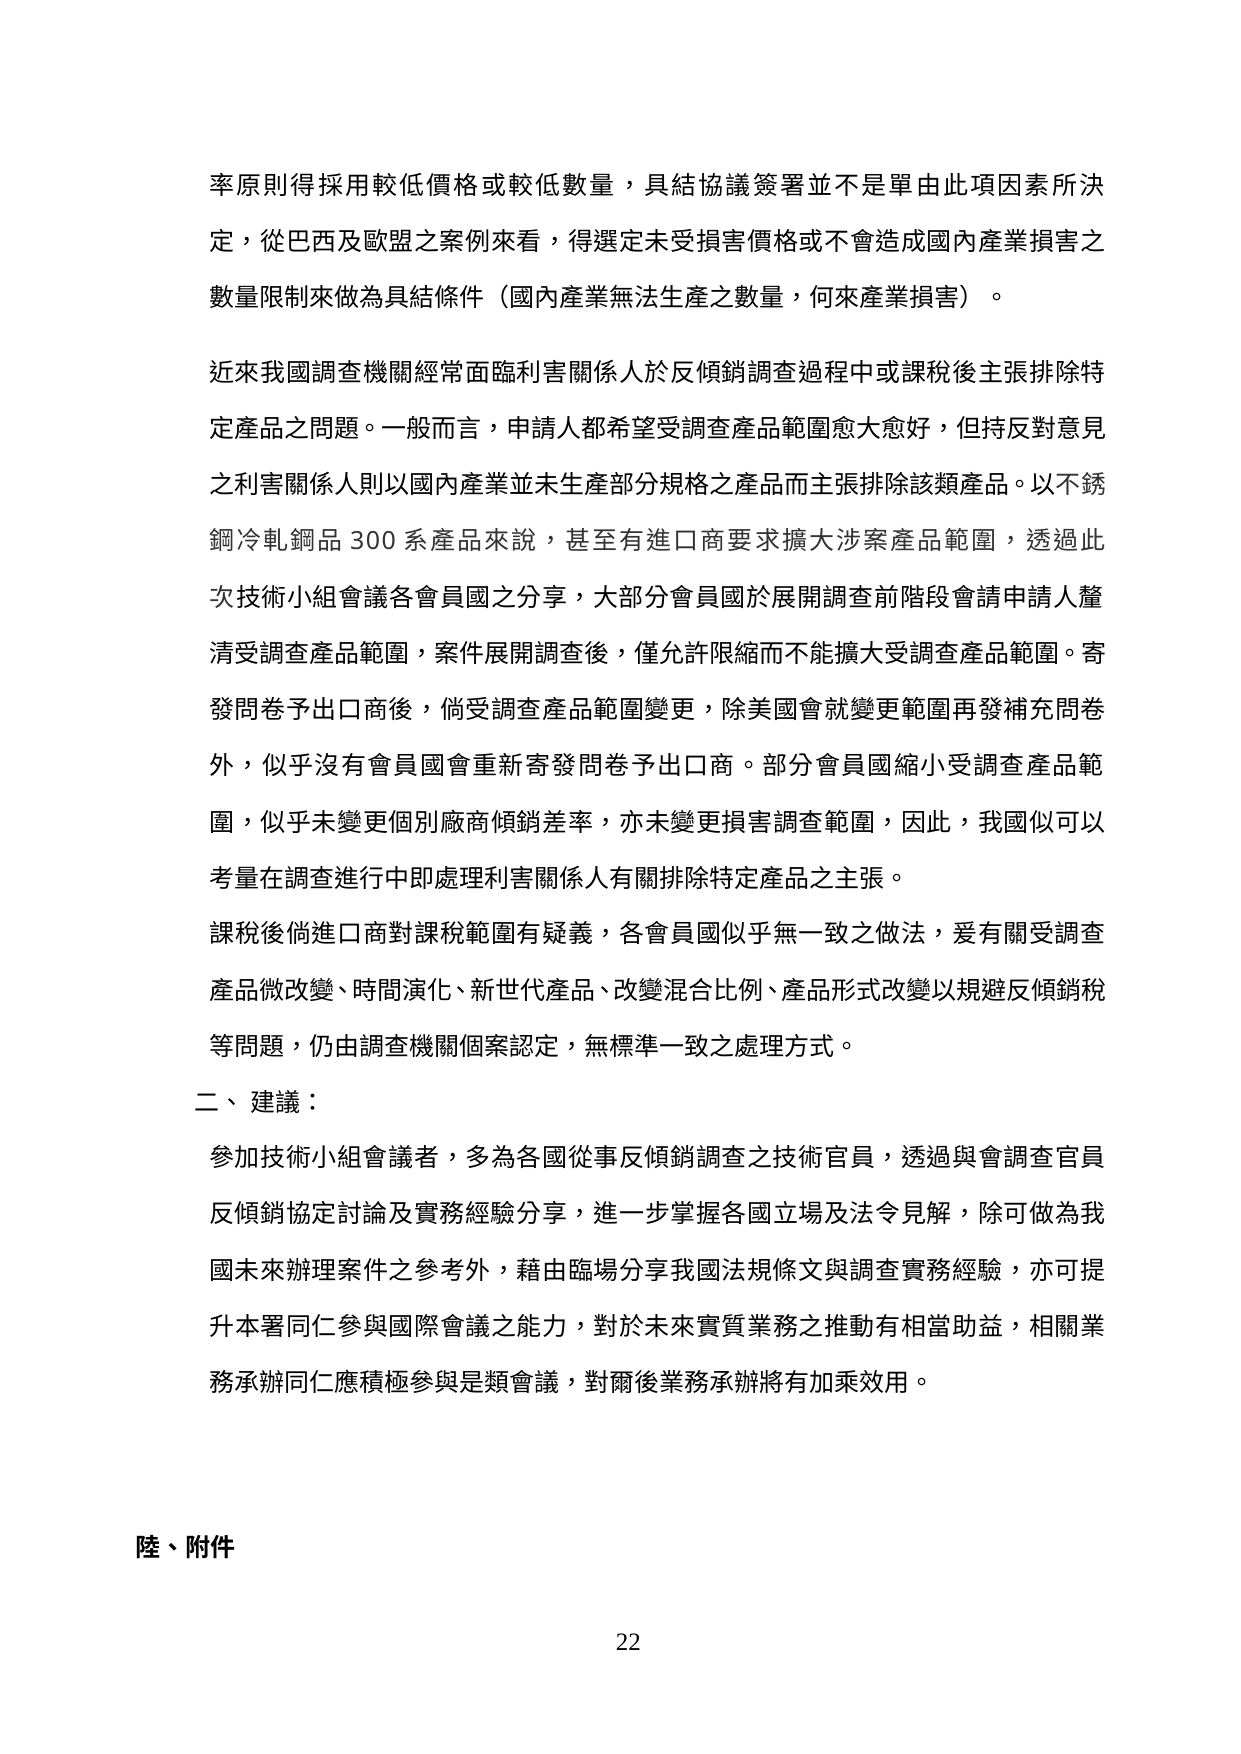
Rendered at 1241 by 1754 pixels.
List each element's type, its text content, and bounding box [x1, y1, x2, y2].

text 參加技術小組會議者，多為各國從事反傾銷調查之技術官員，透過與會調查官員反傾銷協定討論及實務經驗分享，進一步掌握各國立場及法令見解，除可做為我國未來辦理案件之參考外，藉由臨場分享我國法規條文與調查實務經驗，亦可提升本署同仁參與國際會議之能力，對於未來實質業務之推動有相當助益，相關業務承辦同仁應積極參與是類會議，對爾後業務承辦將有加乘效用。 [209, 1137, 1106, 1399]
text 率原則得採用較低價格或較低數量，具結協議簽署並不是單由此項因素所決定，從巴西及歐盟之案例來看，得選定未受損害價格或不會造成國內產業損害之數量限制來做為具結條件（國內產業無法生產之數量，何來產業損害）。 [209, 164, 1106, 314]
text 課稅後倘進口商對課稅範圍有疑義，各會員國似乎無一致之做法，爰有關受調查產品微改變、時間演化、新世代產品、改變混合比例、產品形式改變以規避反傾銷稅等問題，仍由調查機關個案認定，無標準一致之處理方式。 [209, 913, 1106, 1063]
text 陸、附件 [136, 1527, 1106, 1564]
text 近來我國調查機關經常面臨利害關係人於反傾銷調查過程中或課稅後主張排除特定產品之問題。一般而言，申請人都希望受調查產品範圍愈大愈好，但持反對意見之利害關係人則以國內產業並未生產部分規格之產品而主張排除該類產品。以不銹鋼冷軋鋼品300系產品來說，甚至有進口商要求擴大涉案產品範圍，透過此次技術小組會議各會員國之分享，大部分會員國於展開調查前階段會請申請人釐清受調查產品範圍，案件展開調查後，僅允許限縮而不能擴大受調查產品範圍。寄發問卷予出口商後，倘受調查產品範圍變更，除美國會就變更範圍再發補充問卷外，似乎沒有會員國會重新寄發問卷予出口商。部分會員國縮小受調查產品範圍，似乎未變更個別廠商傾銷差率，亦未變更損害調查範圍，因此，我國似可以考量在調查進行中即處理利害關係人有關排除特定產品之主張。 [209, 351, 1106, 895]
list 建議： [194, 1081, 1106, 1119]
